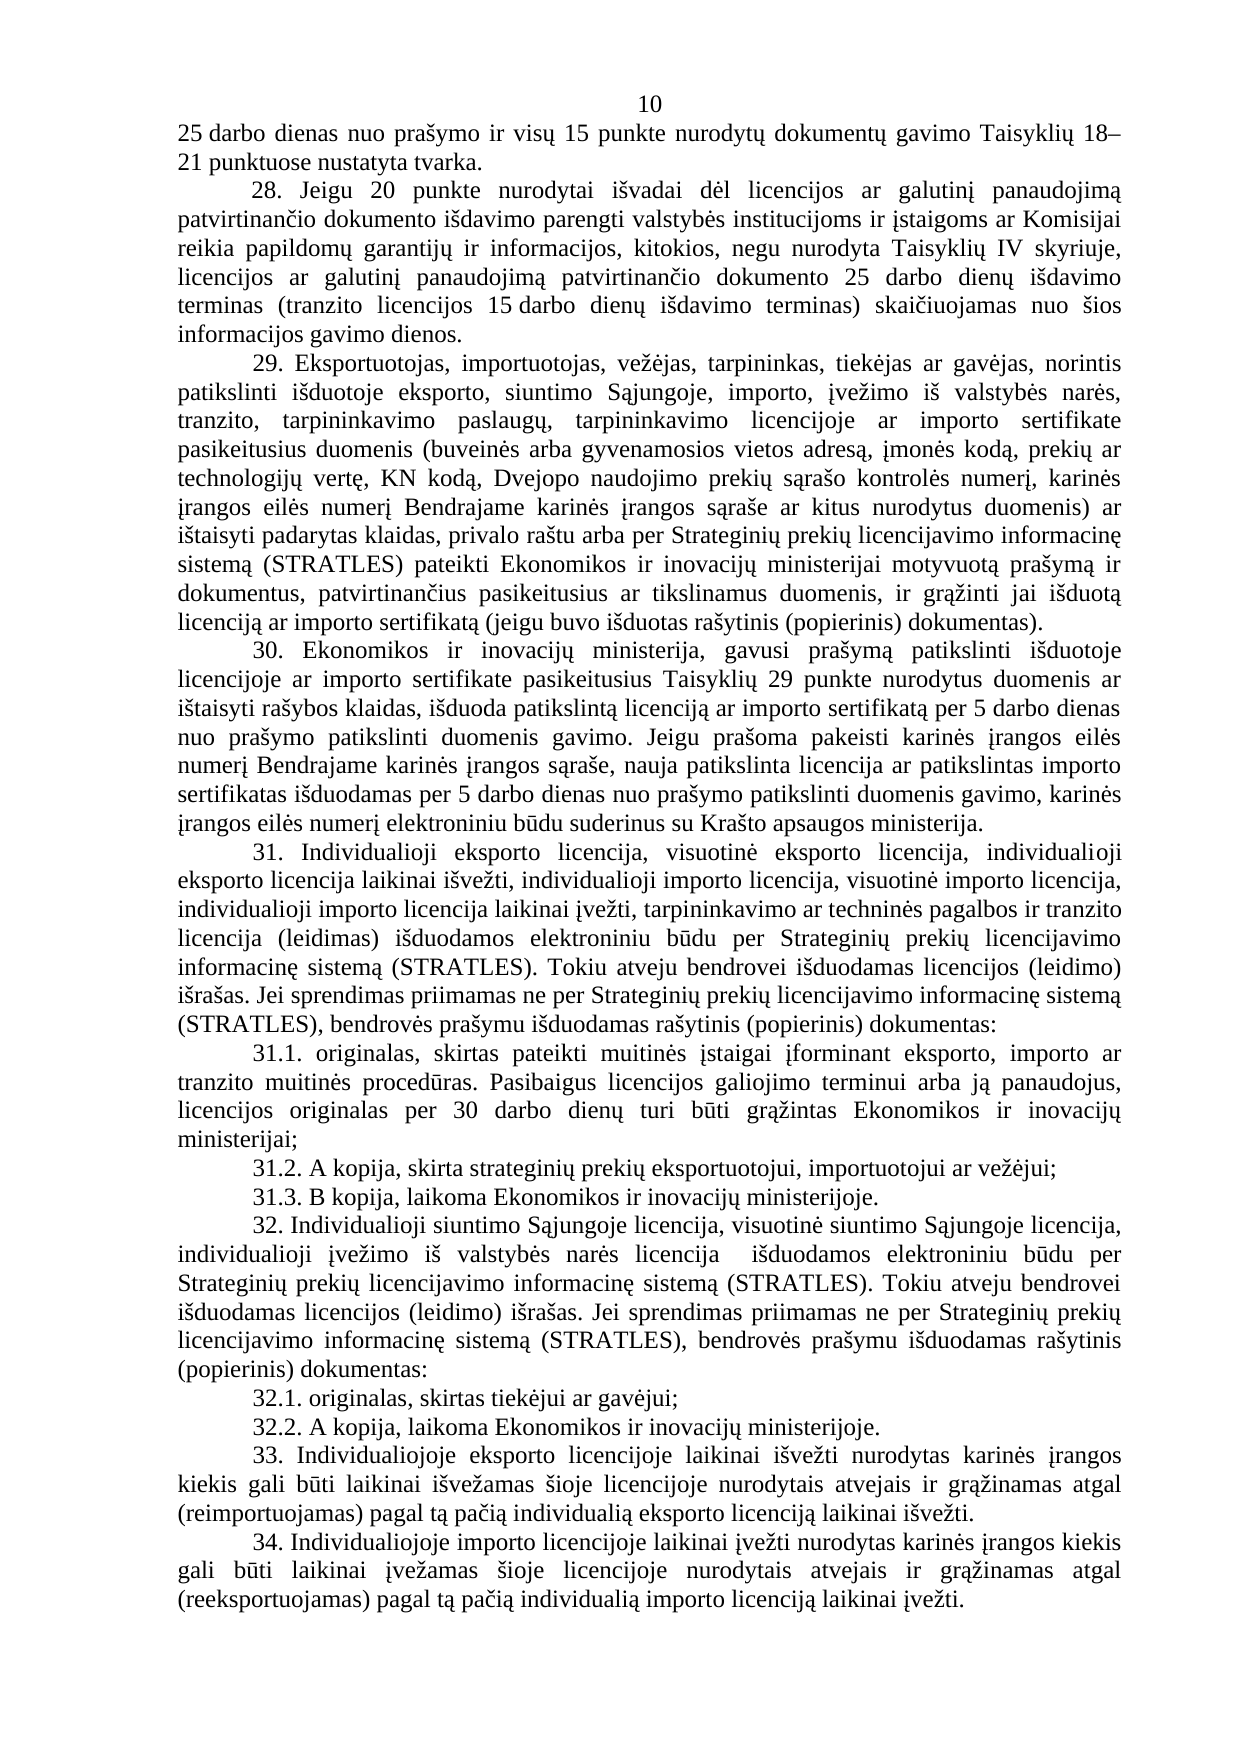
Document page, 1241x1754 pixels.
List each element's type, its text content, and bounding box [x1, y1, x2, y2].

text 31. Individualioji eksporto licencija, visuotinė eksporto licencija, individualioji eksporto licencija laikinai išvežti, individualioji importo licencija, visuotinė importo licencija, individualioji importo licencija laikinai įvežti, tarpininkavimo ar techninės pagalbos ir tranzito licencija (leidimas) išduodamos elektroniniu būdu per Strateginių prekių licencijavimo informacinę sistemą (STRATLES). Tokiu atveju bendrovei išduodamas licencijos (leidimo) išrašas. Jei sprendimas priimamas ne per Strateginių prekių licencijavimo informacinę sistemą (STRATLES), bendrovės prašymu išduodamas rašytinis (popierinis) dokumentas: [177, 837, 1122, 1038]
text 29. Eksportuotojas, importuotojas, vežėjas, tarpininkas, tiekėjas ar gavėjas, norintis patikslinti išduotoje eksporto, siuntimo Sąjungoje, importo, įvežimo iš valstybės narės, tranzito, tarpininkavimo paslaugų, tarpininkavimo licencijoje ar importo sertifikate pasikeitusius duomenis (buveinės arba gyvenamosios vietos adresą, įmonės kodą, prekių ar technologijų vertę, KN kodą, Dvejopo naudojimo prekių sąrašo kontrolės numerį, karinės įrangos eilės numerį Bendrajame karinės įrangos sąraše ar kitus nurodytus duomenis) ar ištaisyti padarytas klaidas, privalo raštu arba per Strateginių prekių licencijavimo informacinę sistemą (STRATLES) pateikti Ekonomikos ir inovacijų ministerijai motyvuotą prašymą ir dokumentus, patvirtinančius pasikeitusius ar tikslinamus duomenis, ir grąžinti jai išduotą licenciją ar importo sertifikatą (jeigu buvo išduotas rašytinis (popierinis) dokumentas). [177, 348, 1122, 636]
text 34. Individualiojoje importo licencijoje laikinai įvežti nurodytas karinės įrangos kiekis gali būti laikinai įvežamas šioje licencijoje nurodytais atvejais ir grąžinamas atgal (reeksportuojamas) pagal tą pačią individualią importo licenciją laikinai įvežti. [177, 1527, 1122, 1613]
text 30. Ekonomikos ir inovacijų ministerija, gavusi prašymą patikslinti išduotoje licencijoje ar importo sertifikate pasikeitusius Taisyklių 29 punkte nurodytus duomenis ar ištaisyti rašybos klaidas, išduoda patikslintą licenciją ar importo sertifikatą per 5 darbo dienas nuo prašymo patikslinti duomenis gavimo. Jeigu prašoma pakeisti karinės įrangos eilės numerį Bendrajame karinės įrangos sąraše, nauja patikslinta licencija ar patikslintas importo sertifikatas išduodamas per 5 darbo dienas nuo prašymo patikslinti duomenis gavimo, karinės įrangos eilės numerį elektroniniu būdu suderinus su Krašto apsaugos ministerija. [177, 636, 1122, 837]
text 32.1. originalas, skirtas tiekėjui ar gavėjui; [177, 1383, 1122, 1412]
text 28. Jeigu 20 punkte nurodytai išvadai dėl licencijos ar galutinį panaudojimą patvirtinančio dokumento išdavimo parengti valstybės institucijoms ir įstaigoms ar Komisijai reikia papildomų garantijų ir informacijos, kitokios, negu nurodyta Taisyklių IV skyriuje, licencijos ar galutinį panaudojimą patvirtinančio dokumento 25 darbo dienų išdavimo terminas (tranzito licencijos 15 darbo dienų išdavimo terminas) skaičiuojamas nuo šios informacijos gavimo dienos. [177, 176, 1122, 348]
text 31.2. A kopija, skirta strateginių prekių eksportuotojui, importuotojui ar vežėjui; [177, 1153, 1122, 1182]
text 25 darbo dienas nuo prašymo ir visų 15 punkte nurodytų dokumentų gavimo Taisyklių 18–21 punktuose nustatyta tvarka. [177, 118, 1122, 176]
text 31.3. B kopija, laikoma Ekonomikos ir inovacijų ministerijoje. [177, 1182, 1122, 1211]
text 33. Individualiojoje eksporto licencijoje laikinai išvežti nurodytas karinės įrangos kiekis gali būti laikinai išvežamas šioje licencijoje nurodytais atvejais ir grąžinamas atgal (reimportuojamas) pagal tą pačią individualią eksporto licenciją laikinai išvežti. [177, 1441, 1122, 1527]
text 31.1. originalas, skirtas pateikti muitinės įstaigai įforminant eksporto, importo ar tranzito muitinės procedūras. Pasibaigus licencijos galiojimo terminui arba ją panaudojus, licencijos originalas per 30 darbo dienų turi būti grąžintas Ekonomikos ir inovacijų ministerijai; [177, 1038, 1122, 1153]
text 32.2. A kopija, laikoma Ekonomikos ir inovacijų ministerijoje. [177, 1412, 1122, 1441]
text 32. Individualioji siuntimo Sąjungoje licencija, visuotinė siuntimo Sąjungoje licencija, individualioji įvežimo iš valstybės narės licencija išduodamos elektroniniu būdu per Strateginių prekių licencijavimo informacinę sistemą (STRATLES). Tokiu atveju bendrovei išduodamas licencijos (leidimo) išrašas. Jei sprendimas priimamas ne per Strateginių prekių licencijavimo informacinę sistemą (STRATLES), bendrovės prašymu išduodamas rašytinis (popierinis) dokumentas: [177, 1211, 1122, 1383]
